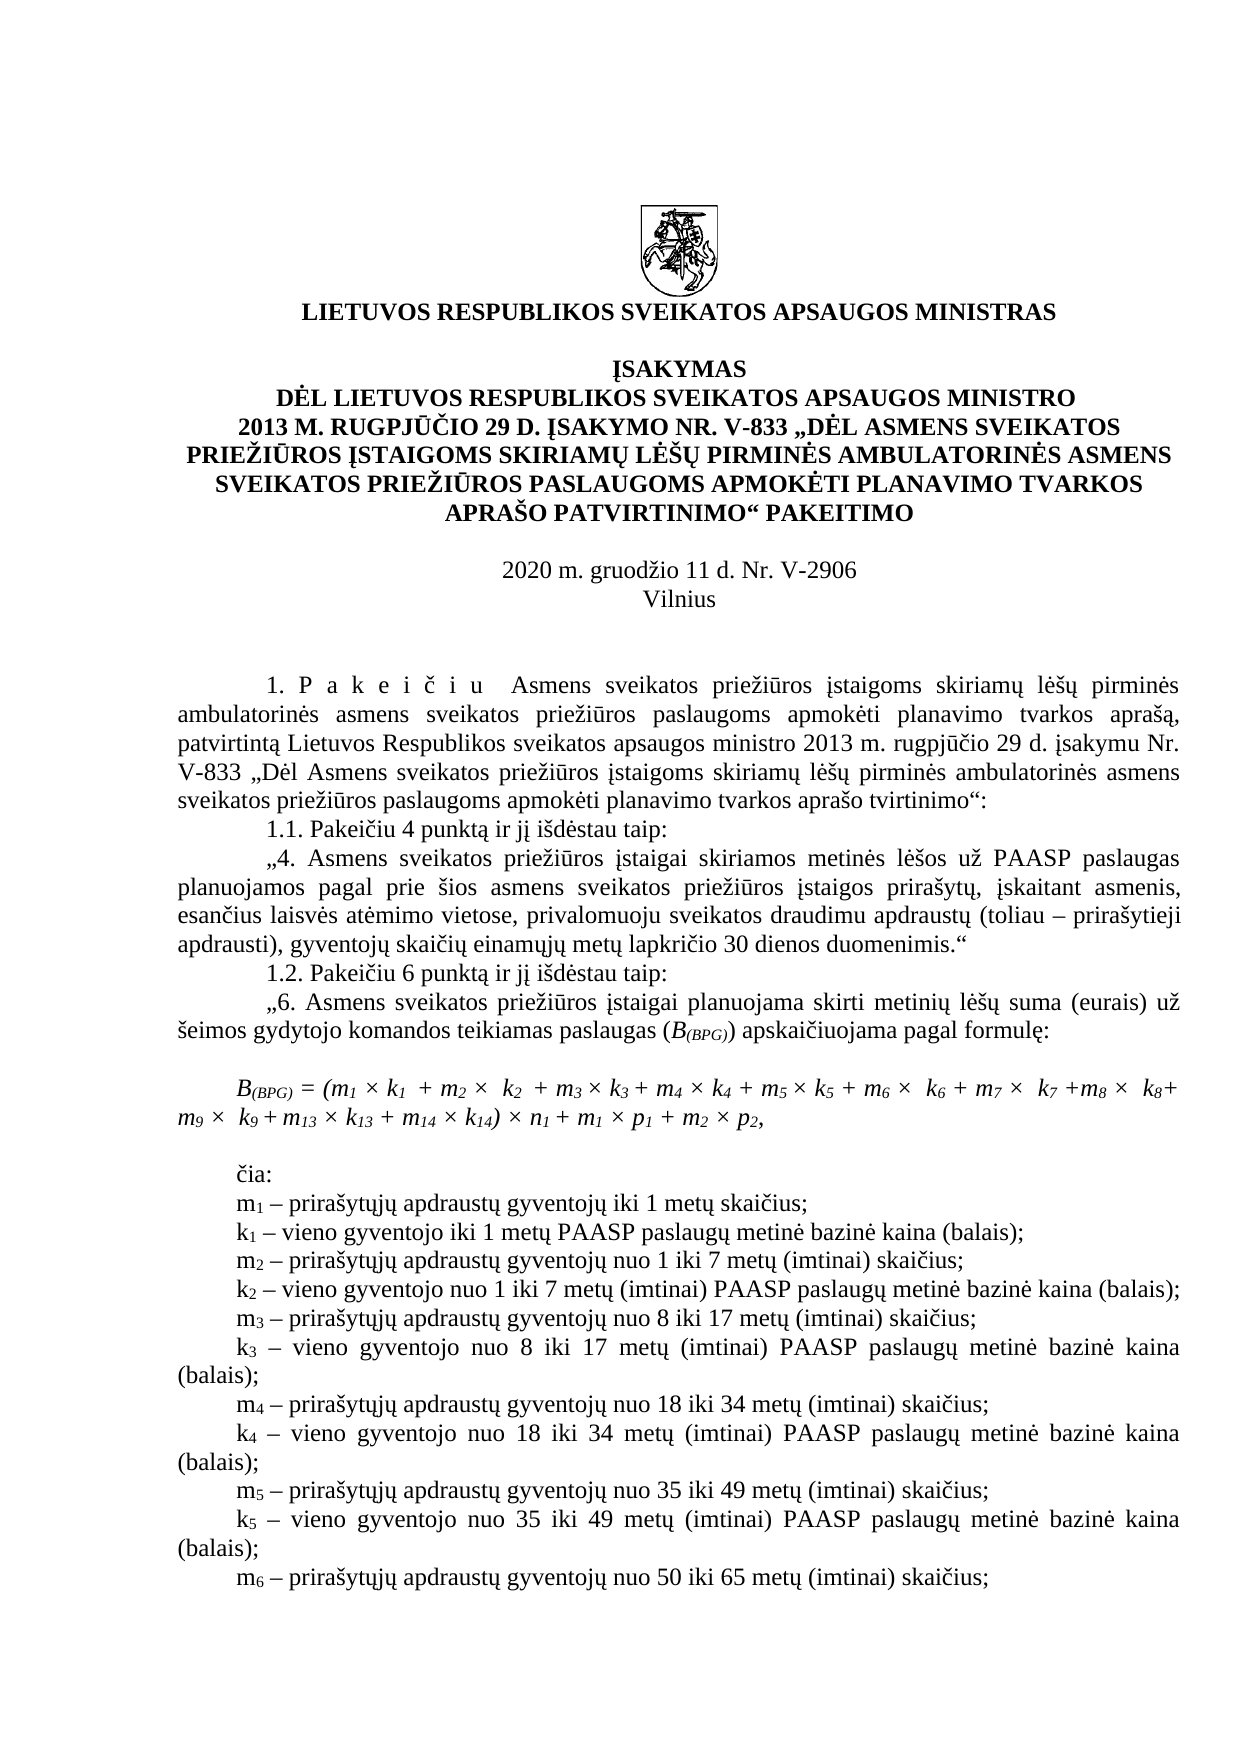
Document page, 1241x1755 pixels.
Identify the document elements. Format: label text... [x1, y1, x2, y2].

text k3 – vieno gyventojo nuo 8 iki 17 metų (imtinai) PAASP paslaugų metinė bazinė kaina (balais); [177, 1332, 1181, 1389]
text 1.1. Pakeičiu 4 punktą ir jį išdėstau taip: [177, 814, 1181, 843]
text m2 – prirašytųjų apdraustų gyventojų nuo 1 iki 7 metų (imtinai) skaičius; [177, 1245, 1181, 1274]
text k2 – vieno gyventojo nuo 1 iki 7 metų (imtinai) PAASP paslaugų metinė bazinė kaina (balais); [177, 1274, 1181, 1303]
text k5 – vieno gyventojo nuo 35 iki 49 metų (imtinai) PAASP paslaugų metinė bazinė kaina (balais); [177, 1504, 1181, 1562]
text čia: [177, 1159, 1181, 1188]
text B(BPG) = (m1 × k1 + m2 × k2 + m3 × k3 + m4 × k4 + m5 × k5 + m6 × k6 + m7 × k7 +m8 × k8+ m9 × k9 + m13 × k13 + m14 × k14) × n1 + m1 × p1 + m2 × p2, [177, 1073, 1181, 1130]
text DĖL LIETUVOS RESPUBLIKOS SVEIKATOS APSAUGOS MINISTRO [177, 383, 1181, 412]
text „4. Asmens sveikatos priežiūros įstaigai skiriamos metinės lėšos už PAASP paslaugas planuojamos pagal prie šios asmens sveikatos priežiūros įstaigos prirašytų, įskaitant asmenis, esančius laisvės atėmimo vietose, privalomuoju sveikatos draudimu apdraustų (toliau – prirašytieji apdrausti), gyventojų skaičių einamųjų metų lapkričio 30 dienos duomenimis.“ [177, 843, 1181, 958]
text m3 – prirašytųjų apdraustų gyventojų nuo 8 iki 17 metų (imtinai) skaičius; [177, 1303, 1181, 1332]
text Vilnius [177, 584, 1181, 613]
text m4 – prirašytųjų apdraustų gyventojų nuo 18 iki 34 metų (imtinai) skaičius; [177, 1389, 1181, 1418]
text 2020 m. gruodžio 11 d. Nr. V-2906 [177, 555, 1181, 584]
text 2013 M. RUGPJŪČIO 29 D. ĮSAKYMO NR. V-833 „Dėl asmens sveikatos priežiūros įstaigoms SKIRIAMŲ LĖŠŲ PIRMINĖS AMBULATORINĖS ASMENS SVEIKATOS PRIEŽIŪROS PASLAUGoms APMOKĖTI PLANAVIMO TVARKOS APRAŠO PATVIRTINIMO“ PAKEITIMO [177, 412, 1181, 527]
text m6 – prirašytųjų apdraustų gyventojų nuo 50 iki 65 metų (imtinai) skaičius; [177, 1562, 1181, 1590]
text „6. Asmens sveikatos priežiūros įstaigai planuojama skirti metinių lėšų suma (eurais) už šeimos gydytojo komandos teikiamas paslaugas (B(BPG)) apskaičiuojama pagal formulę: [177, 987, 1181, 1044]
text 1.2. Pakeičiu 6 punktą ir jį išdėstau taip: [177, 958, 1181, 987]
text LIETUVOS RESPUBLIKOS SVEIKATOS APSAUGOS MINISTRAS [177, 297, 1181, 325]
text 1. P a k e i č i u Asmens sveikatos priežiūros įstaigoms skiriamų lėšų pirminės ambulatorinės asmens sveikatos priežiūros paslaugoms apmokėti planavimo tvarkos aprašą, patvirtintą Lietuvos Respublikos sveikatos apsaugos ministro 2013 m. rugpjūčio 29 d. įsakymu Nr. V-833 „Dėl Asmens sveikatos priežiūros įstaigoms skiriamų lėšų pirminės ambulatorinės asmens sveikatos priežiūros paslaugoms apmokėti planavimo tvarkos aprašo tvirtinimo“: [177, 670, 1181, 814]
text k4 – vieno gyventojo nuo 18 iki 34 metų (imtinai) PAASP paslaugų metinė bazinė kaina (balais); [177, 1418, 1181, 1475]
text ĮSAKYMAS [177, 354, 1181, 383]
text k1 – vieno gyventojo iki 1 metų PAASP paslaugų metinė bazinė kaina (balais); [177, 1217, 1181, 1245]
text m5 – prirašytųjų apdraustų gyventojų nuo 35 iki 49 metų (imtinai) skaičius; [177, 1475, 1181, 1504]
text m1 – prirašytųjų apdraustų gyventojų iki 1 metų skaičius; [177, 1188, 1181, 1217]
